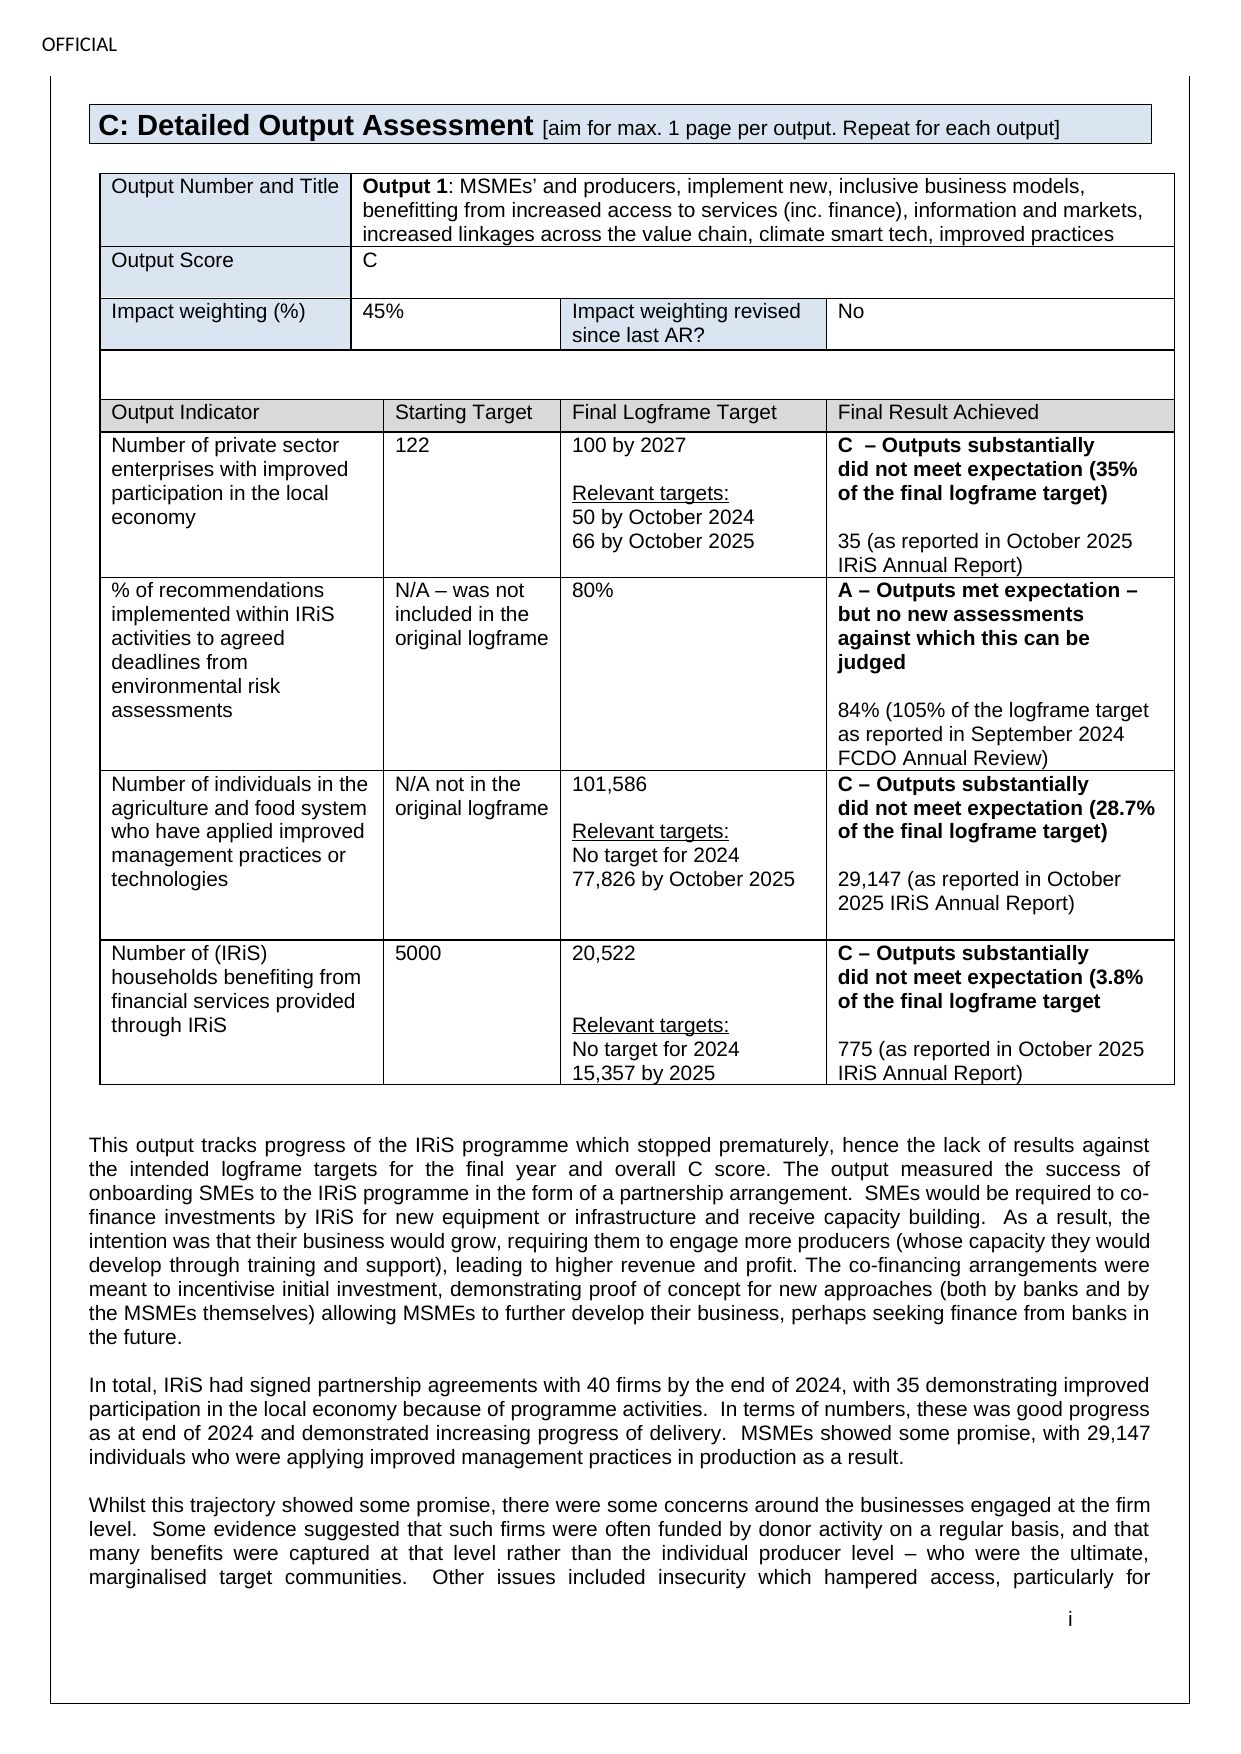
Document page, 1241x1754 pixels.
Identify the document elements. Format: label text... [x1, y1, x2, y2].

table_cell N/A not in the original logframe [384, 771, 560, 939]
table_cell 101,586 Relevant targets: No target for 2024 77,826 by October 2025 [561, 771, 826, 939]
table_cell C – Outputs substantially did not meet expectation (35% of the final logframe target) 35 (as reported in October 2025 IRiS Annual Report) [827, 433, 1174, 577]
table_header Output Number and Title [101, 174, 350, 246]
table_cell C – Outputs substantially did not meet expectation (3.8% of the final logframe target 775 (as reported in October 2025 IRiS Annual Report) [827, 941, 1174, 1084]
table_cell C [352, 247, 1174, 297]
table_cell Final Logframe Target [561, 400, 826, 431]
table_header Output 1: MSMEs’ and producers, implement new, inclusive business models, benefitting from increased access to services (inc. finance), information and markets, increased linkages across the value chain, climate smart tech, improved practices [352, 174, 1174, 246]
subtitle C: Detailed Output Assessment [aim for max. 1 page per output. Repeat for each output] [90, 105, 1151, 143]
table_cell Impact weighting (%) [101, 299, 350, 349]
table_cell N/A – was not included in the original logframe [384, 578, 560, 770]
text In total, IRiS had signed partnership agreements with 40 firms by the end of 2024, with 35 demonstrating improved participation in the local economy because of programme activities. In terms of numbers, these was good progress as at end of 2024 and demonstrated increasing progress of delivery. MSMEs showed some promise, with 29,147 individuals who were applying improved management practices in production as a result. [89, 1373, 1152, 1469]
text Whilst this trajectory showed some promise, there were some concerns around the businesses engaged at the firm level. Some evidence suggested that such firms were often funded by donor activity on a regular basis, and that many benefits were captured at that level rather than the individual producer level – who were the ultimate, marginalised target communities. Other issues included insecurity which hampered access, particularly for [89, 1493, 1152, 1588]
table_cell Number of individuals in the agriculture and food system who have applied improved management practices or technologies [101, 771, 383, 939]
table_cell 100 by 2027 Relevant targets: 50 by October 2024 66 by October 2025 [561, 433, 826, 577]
table_cell 20,522 Relevant targets: No target for 2024 15,357 by 2025 [561, 941, 826, 1084]
table_cell Impact weighting revised since last AR? [561, 299, 826, 349]
table_cell No [827, 299, 1174, 349]
table_cell 45% [352, 299, 560, 349]
text This output tracks progress of the IRiS programme which stopped prematurely, hence the lack of results against the intended logframe targets for the final year and overall C score. The output measured the success of onboarding SMEs to the IRiS programme in the form of a partnership arrangement. SMEs would be required to co-finance investments by IRiS for new equipment or infrastructure and receive capacity building. As a result, the intention was that their business would grow, requiring them to engage more producers (whose capacity they would develop through training and support), leading to higher revenue and profit. The co-financing arrangements were meant to incentivise initial investment, demonstrating proof of concept for new approaches (both by banks and by the MSMEs themselves) allowing MSMEs to further develop their business, perhaps seeking finance from banks in the future. [89, 1133, 1152, 1349]
table_cell [101, 351, 1174, 398]
table_cell 122 [384, 433, 560, 577]
table_cell Output Indicator [101, 400, 383, 431]
table_cell % of recommendations implemented within IRiS activities to agreed deadlines from environmental risk assessments [101, 578, 383, 770]
table_cell C – Outputs substantially did not meet expectation (28.7% of the final logframe target) 29,147 (as reported in October 2025 IRiS Annual Report) [827, 771, 1174, 939]
table_cell A – Outputs met expectation – but no new assessments against which this can be judged 84% (105% of the logframe target as reported in September 2024 FCDO Annual Review) [827, 578, 1174, 770]
table_cell Number of private sector enterprises with improved participation in the local economy [101, 433, 383, 577]
table_cell 5000 [384, 941, 560, 1084]
table_cell Starting Target [384, 400, 560, 431]
table_cell Number of (IRiS) households benefiting from financial services provided through IRiS [101, 941, 383, 1084]
table_cell Final Result Achieved [827, 400, 1174, 431]
table_cell Output Score [101, 247, 350, 297]
table_cell 80% [561, 578, 826, 770]
